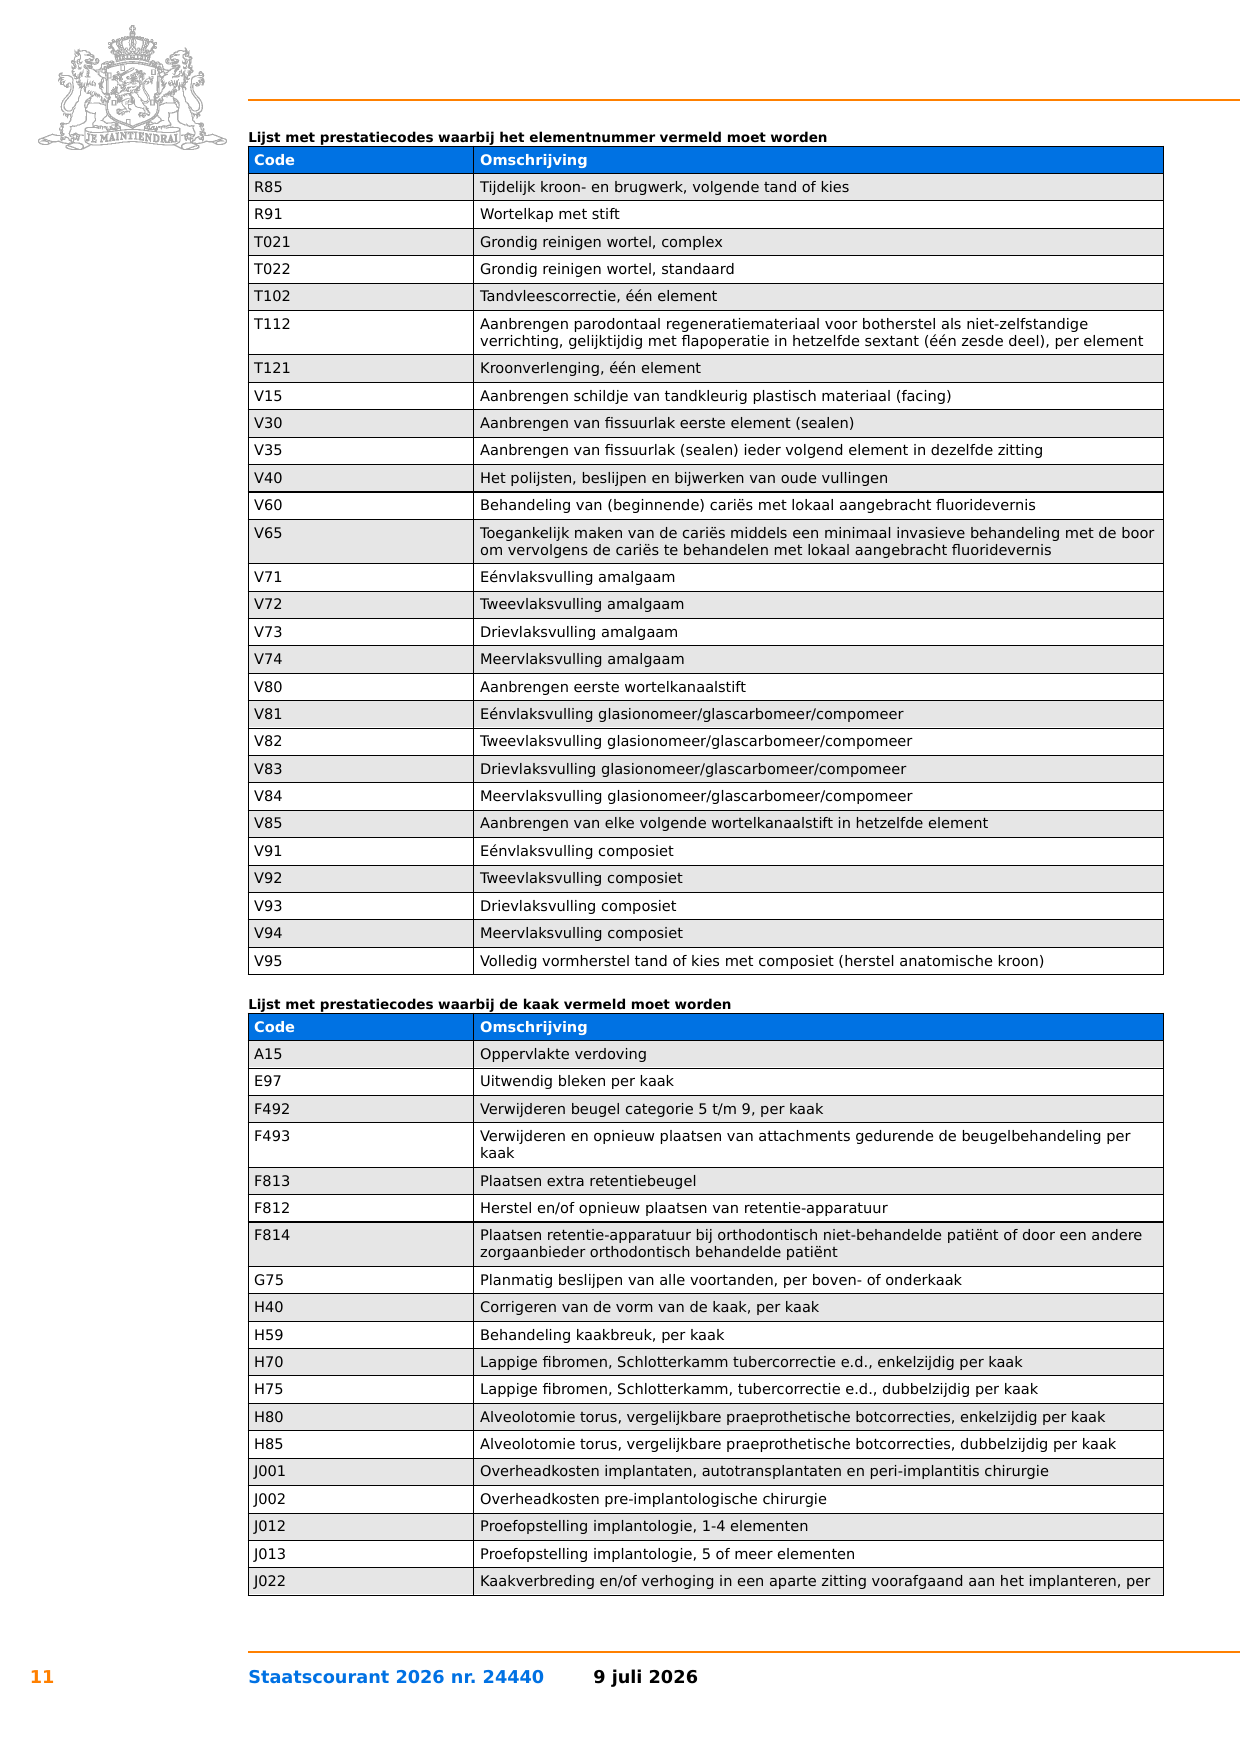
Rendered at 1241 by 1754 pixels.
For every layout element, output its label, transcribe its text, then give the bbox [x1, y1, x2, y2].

table_cell J012 [249, 1514, 473, 1540]
table_cell T112 [249, 311, 473, 354]
table_cell Toegankelijk maken van de cariës middels een minimaal invasieve behandeling met de boor om vervolgens de cariës te behandelen met lokaal aangebracht fluoridevernis [474, 520, 1163, 563]
table_cell T022 [249, 256, 473, 283]
table_cell Drievlaksvulling amalgaam [474, 619, 1163, 645]
table_cell Plaatsen retentie-apparatuur bij orthodontisch niet-behandelde patiënt of door een andere zorgaanbieder orthodontisch behandelde patiënt [474, 1223, 1163, 1266]
table_cell H40 [249, 1294, 473, 1321]
table_cell T021 [249, 229, 473, 255]
table_cell V95 [249, 948, 473, 974]
table_cell Behandeling van (beginnende) cariës met lokaal aangebracht fluoridevernis [474, 493, 1163, 519]
table_cell V94 [249, 920, 473, 947]
table_cell H75 [249, 1376, 473, 1403]
table_cell F814 [249, 1223, 473, 1266]
table_cell Tweevlaksvulling glasionomeer/glascarbomeer/compomeer [474, 729, 1163, 755]
table_cell V83 [249, 756, 473, 782]
table_cell V73 [249, 619, 473, 645]
table_cell Alveolotomie torus, vergelijkbare praeprothetische botcorrecties, dubbelzijdig per kaak [474, 1431, 1163, 1458]
table_cell F812 [249, 1195, 473, 1221]
table_cell Proefopstelling implantologie, 5 of meer elementen [474, 1541, 1163, 1567]
table_cell V85 [249, 811, 473, 837]
table_cell Corrigeren van de vorm van de kaak, per kaak [474, 1294, 1163, 1321]
table_cell V92 [249, 866, 473, 892]
table_cell Aanbrengen van fissuurlak (sealen) ieder volgend element in dezelfde zitting [474, 438, 1163, 464]
table_cell F492 [249, 1096, 473, 1122]
table_cell T102 [249, 284, 473, 310]
table_cell Drievlaksvulling glasionomeer/glascarbomeer/compomeer [474, 756, 1163, 782]
table_cell Overheadkosten pre-implantologische chirurgie [474, 1486, 1163, 1512]
table_cell Kaakverbreding en/of verhoging in een aparte zitting voorafgaand aan het implanteren, per [474, 1568, 1163, 1594]
table_cell V15 [249, 383, 473, 409]
table_header Lijst met prestatiecodes waarbij het elementnummer vermeld moet worden [248, 130, 1163, 146]
table_cell V65 [249, 520, 473, 563]
table_cell Meervlaksvulling amalgaam [474, 646, 1163, 673]
table_cell H85 [249, 1431, 473, 1458]
table_cell T121 [249, 355, 473, 382]
table_cell V40 [249, 465, 473, 491]
picture [38, 25, 227, 150]
table_cell Verwijderen en opnieuw plaatsen van attachments gedurende de beugelbehandeling per kaak [474, 1123, 1163, 1167]
table_cell Oppervlakte verdoving [474, 1041, 1163, 1067]
table_cell Tandvleescorrectie, één element [474, 284, 1163, 310]
table_cell Planmatig beslijpen van alle voortanden, per boven- of onderkaak [474, 1267, 1163, 1293]
table_cell Herstel en/of opnieuw plaatsen van retentie-apparatuur [474, 1195, 1163, 1221]
table_cell H70 [249, 1349, 473, 1375]
table_cell Proefopstelling implantologie, 1-4 elementen [474, 1514, 1163, 1540]
table_cell R91 [249, 201, 473, 228]
table_cell Lappige fibromen, Schlotterkamm tubercorrectie e.d., enkelzijdig per kaak [474, 1349, 1163, 1375]
table_cell Het polijsten, beslijpen en bijwerken van oude vullingen [474, 465, 1163, 491]
table_cell Uitwendig bleken per kaak [474, 1069, 1163, 1095]
table_cell Kroonverlenging, één element [474, 355, 1163, 382]
table_cell Omschrijving [474, 147, 1163, 173]
table_cell G75 [249, 1267, 473, 1293]
table_cell Lappige fibromen, Schlotterkamm, tubercorrectie e.d., dubbelzijdig per kaak [474, 1376, 1163, 1403]
table_cell V81 [249, 701, 473, 727]
table_cell Eénvlaksvulling glasionomeer/glascarbomeer/compomeer [474, 701, 1163, 727]
table_cell Grondig reinigen wortel, standaard [474, 256, 1163, 283]
table_cell J022 [249, 1568, 473, 1594]
table_cell Meervlaksvulling composiet [474, 920, 1163, 947]
table_cell Wortelkap met stift [474, 201, 1163, 228]
table_cell V60 [249, 493, 473, 519]
table_cell Verwijderen beugel categorie 5 t/m 9, per kaak [474, 1096, 1163, 1122]
table_cell V71 [249, 564, 473, 591]
table_cell V84 [249, 783, 473, 810]
table_cell Code [249, 1014, 473, 1040]
table_cell Tweevlaksvulling amalgaam [474, 592, 1163, 618]
table_cell V30 [249, 410, 473, 437]
table_cell Meervlaksvulling glasionomeer/glascarbomeer/compomeer [474, 783, 1163, 810]
table_cell V80 [249, 674, 473, 700]
table_cell J002 [249, 1486, 473, 1512]
table_cell Tijdelijk kroon- en brugwerk, volgende tand of kies [474, 174, 1163, 200]
table_cell Aanbrengen van elke volgende wortelkanaalstift in hetzelfde element [474, 811, 1163, 837]
table_cell V91 [249, 838, 473, 864]
table_cell J001 [249, 1459, 473, 1485]
table_cell Tweevlaksvulling composiet [474, 866, 1163, 892]
table_cell Overheadkosten implantaten, autotransplantaten en peri-implantitis chirurgie [474, 1459, 1163, 1485]
table_cell R85 [249, 174, 473, 200]
table_cell Aanbrengen schildje van tandkleurig plastisch materiaal (facing) [474, 383, 1163, 409]
table_cell Eénvlaksvulling amalgaam [474, 564, 1163, 591]
table_cell V74 [249, 646, 473, 673]
table_cell V82 [249, 729, 473, 755]
table_cell V35 [249, 438, 473, 464]
table_cell H59 [249, 1322, 473, 1348]
table_cell Eénvlaksvulling composiet [474, 838, 1163, 864]
table_cell Aanbrengen eerste wortelkanaalstift [474, 674, 1163, 700]
table_cell V93 [249, 893, 473, 919]
table_cell F493 [249, 1123, 473, 1167]
table_cell Alveolotomie torus, vergelijkbare praeprothetische botcorrecties, enkelzijdig per kaak [474, 1404, 1163, 1430]
table_cell Aanbrengen van fissuurlak eerste element (sealen) [474, 410, 1163, 437]
table_cell Drievlaksvulling composiet [474, 893, 1163, 919]
table_cell H80 [249, 1404, 473, 1430]
table_cell A15 [249, 1041, 473, 1067]
table_cell Behandeling kaakbreuk, per kaak [474, 1322, 1163, 1348]
table_cell J013 [249, 1541, 473, 1567]
table_cell Code [249, 147, 473, 173]
table_header Lijst met prestatiecodes waarbij de kaak vermeld moet worden [248, 997, 1163, 1013]
table_cell Omschrijving [474, 1014, 1163, 1040]
table_cell Grondig reinigen wortel, complex [474, 229, 1163, 255]
table_cell F813 [249, 1168, 473, 1194]
table_cell Volledig vormherstel tand of kies met composiet (herstel anatomische kroon) [474, 948, 1163, 974]
table_cell Plaatsen extra retentiebeugel [474, 1168, 1163, 1194]
table_cell E97 [249, 1069, 473, 1095]
table_cell V72 [249, 592, 473, 618]
table_cell Aanbrengen parodontaal regeneratiemateriaal voor botherstel als niet-zelfstandige verrichting, gelijktijdig met flapoperatie in hetzelfde sextant (één zesde deel), per element [474, 311, 1163, 354]
